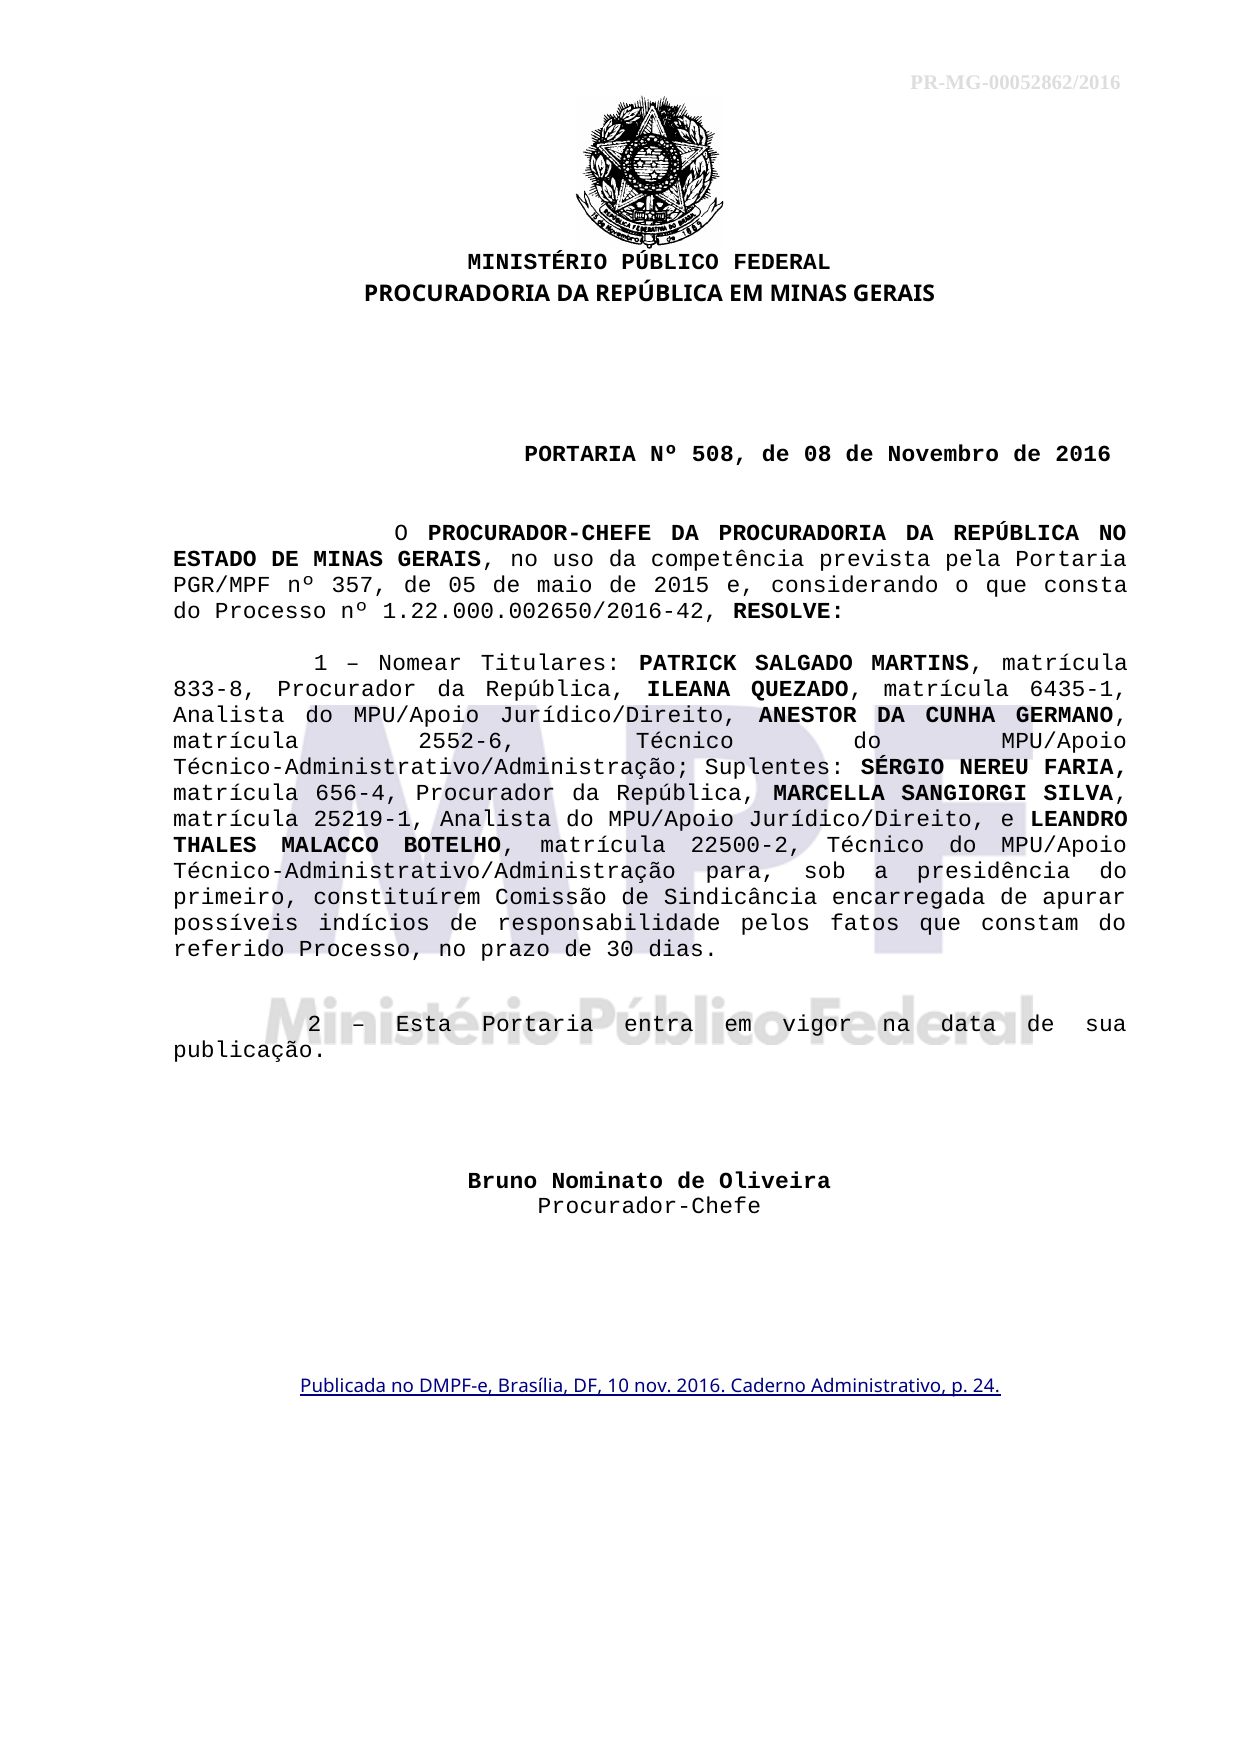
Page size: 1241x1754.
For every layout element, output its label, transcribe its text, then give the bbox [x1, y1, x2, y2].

text 2 – Esta Portaria entra em vigor na data de sua publicação. [173, 1013, 1128, 1065]
text 1 – Nomear Titulares: PATRICK SALGADO MARTINS, matrícula 833-8, Procurador da República, ILEANA QUEZADO, matrícula 6435-1, Analista do MPU/Apoio Jurídico/Direito, ANESTOR DA CUNHA GERMANO, matrícula 2552-6, Técnico do MPU/Apoio Técnico-Administrativo/Administração; Suplentes: SÉRGIO NEREU FARIA, matrícula 656-4, Procurador da República, MARCELLA SANGIORGI SILVA, matrícula 25219-1, Analista do MPU/Apoio Jurídico/Direito, e LEANDRO THALES MALACCO BOTELHO, matrícula 22500-2, Técnico do MPU/Apoio Técnico-Administrativo/Administração para, sob a presidência do primeiro, constituírem Comissão de Sindicância encarregada de apurar possíveis indícios de responsabilidade pelos fatos que constam do referido Processo, no prazo de 30 dias. [173, 651, 1128, 964]
picture [265, 964, 1034, 1013]
picture [575, 95, 724, 249]
text PORTARIA Nº 508, de 08 de Novembro de 2016 [173, 443, 1126, 469]
text Procurador-Chefe [173, 1194, 1126, 1219]
text Publicada no DMPF-e, Brasília, DF, 10 nov. 2016. Caderno Administrativo, p. 24. [173, 1373, 1126, 1398]
text O PROCURADOR-CHEFE DA PROCURADORIA DA REPÚBLICA NO ESTADO DE MINAS GERAIS, no uso da competência prevista pela Portaria PGR/MPF nº 357, de 05 de maio de 2015 e, considerando o que consta do Processo nº 1.22.000.002650/2016-42, RESOLVE: [173, 521, 1128, 625]
text Bruno Nominato de Oliveira [173, 1169, 1126, 1194]
